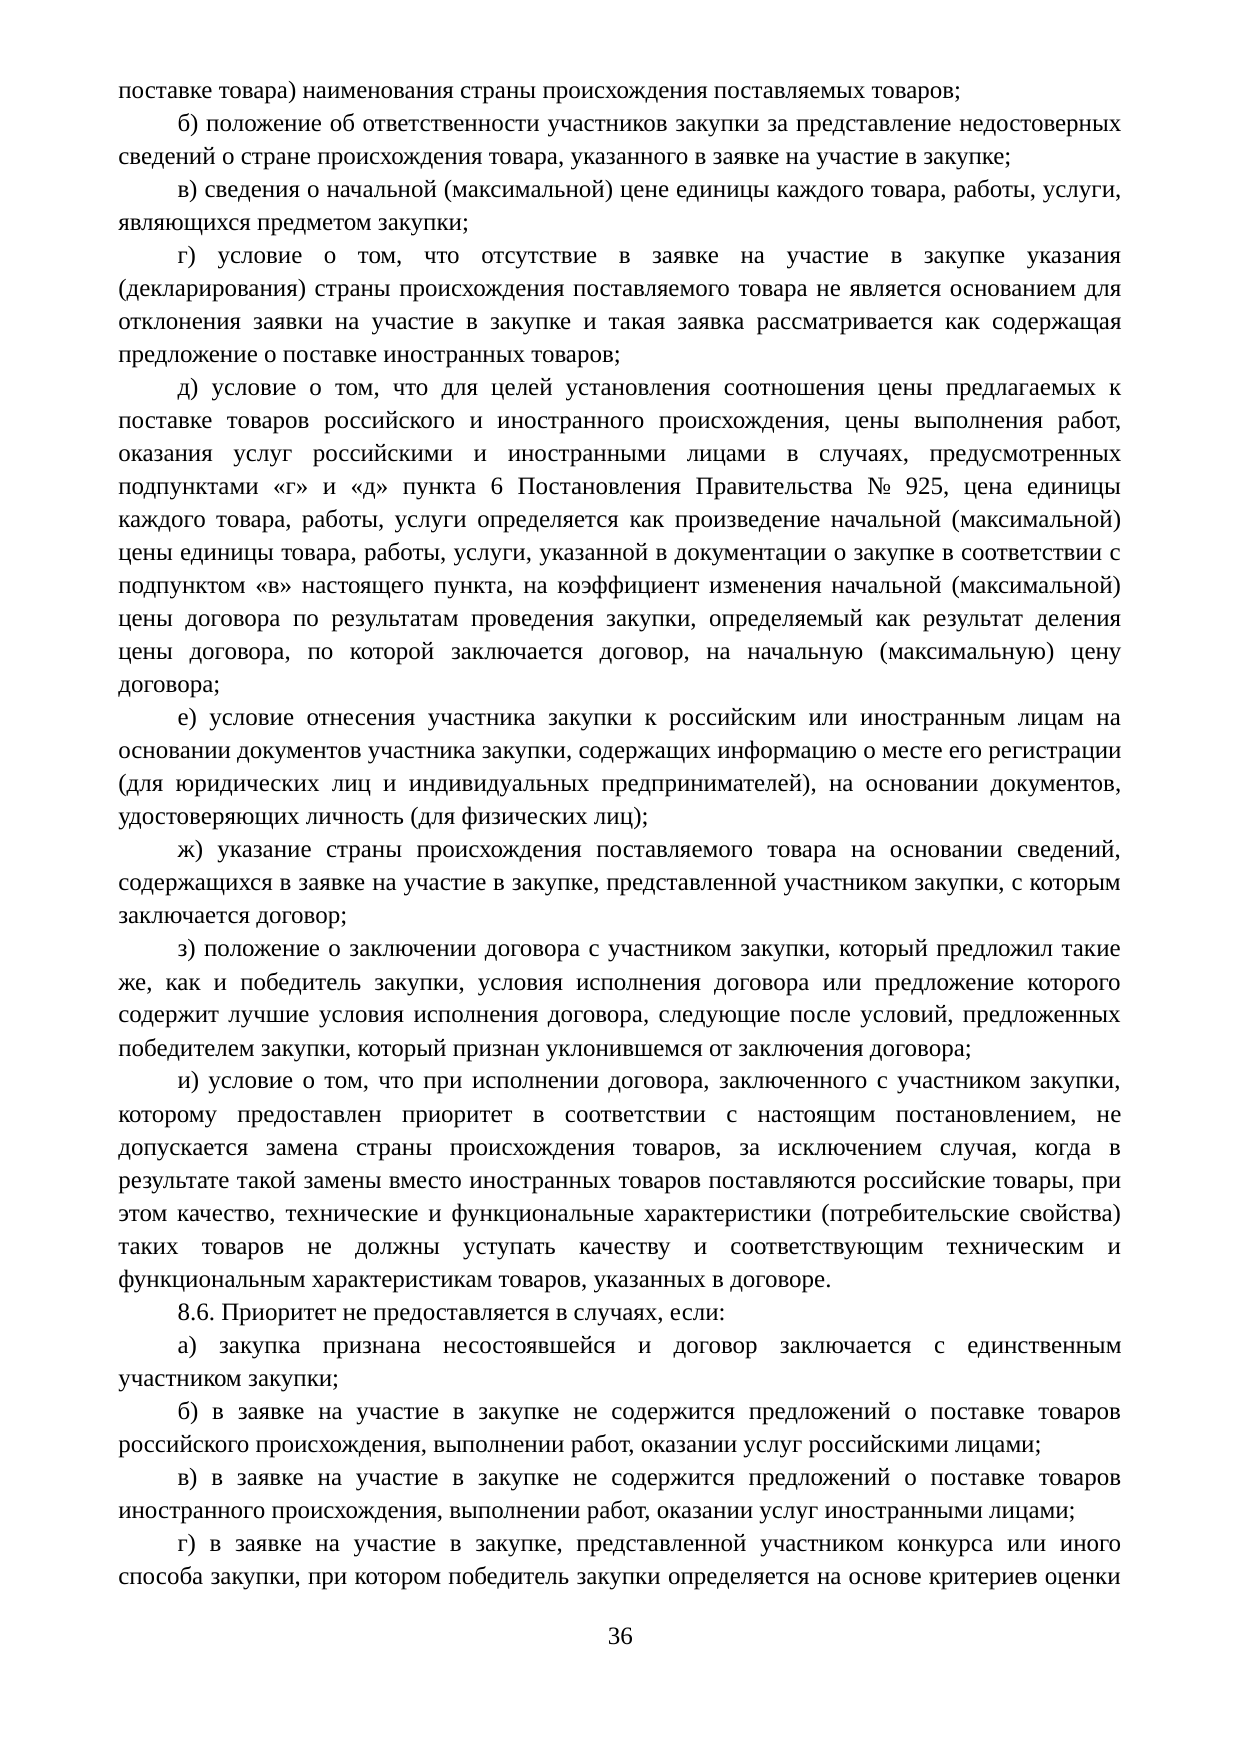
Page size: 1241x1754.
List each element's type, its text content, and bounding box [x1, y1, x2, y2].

text з) положение о заключении договора с участником закупки, который предложил такие же, как и победитель закупки, условия исполнения договора или предложение которого содержит лучшие условия исполнения договора, следующие после условий, предложенных победителем закупки, который признан уклонившемся от заключения договора; [118, 933, 1122, 1061]
text д) условие о том, что для целей установления соотношения цены предлагаемых к поставке товаров российского и иностранного происхождения, цены выполнения работ, оказания услуг российскими и иностранными лицами в случаях, предусмотренных подпунктами «г» и «д» пункта 6 Постановления Правительства № 925, цена единицы каждого товара, работы, услуги определяется как произведение начальной (максимальной) цены единицы товара, работы, услуги, указанной в документации о закупке в соответствии с подпунктом «в» настоящего пункта, на коэффициент изменения начальной (максимальной) цены договора по результатам проведения закупки, определяемый как результат деления цены договора, по которой заключается договор, на начальную (максимальную) цену договора; [118, 372, 1122, 698]
text в) в заявке на участие в закупке не содержится предложений о поставке товаров иностранного происхождения, выполнении работ, оказании услуг иностранными лицами; [118, 1462, 1122, 1524]
text поставке товара) наименования страны происхождения поставляемых товаров; [118, 75, 1122, 104]
text и) условие о том, что при исполнении договора, заключенного с участником закупки, которому предоставлен приоритет в соответствии с настоящим постановлением, не допускается замена страны происхождения товаров, за исключением случая, когда в результате такой замены вместо иностранных товаров поставляются российские товары, при этом качество, технические и функциональные характеристики (потребительские свойства) таких товаров не должны уступать качеству и соответствующим техническим и функциональным характеристикам товаров, указанных в договоре. [118, 1066, 1122, 1292]
text б) положение об ответственности участников закупки за представление недостоверных сведений о стране происхождения товара, указанного в заявке на участие в закупке; [118, 108, 1122, 170]
text ж) указание страны происхождения поставляемого товара на основании сведений, содержащихся в заявке на участие в закупке, представленной участником закупки, с которым заключается договор; [118, 834, 1122, 929]
text 8.6. Приоритет не предоставляется в случаях, если: [118, 1297, 1122, 1326]
text е) условие отнесения участника закупки к российским или иностранным лицам на основании документов участника закупки, содержащих информацию о месте его регистрации (для юридических лиц и индивидуальных предпринимателей), на основании документов, удостоверяющих личность (для физических лиц); [118, 702, 1122, 830]
text а) закупка признана несостоявшейся и договор заключается с единственным участником закупки; [118, 1330, 1122, 1392]
text б) в заявке на участие в закупке не содержится предложений о поставке товаров российского происхождения, выполнении работ, оказании услуг российскими лицами; [118, 1396, 1122, 1458]
text г) в заявке на участие в закупке, представленной участником конкурса или иного способа закупки, при котором победитель закупки определяется на основе критериев оценки [118, 1528, 1122, 1590]
text в) сведения о начальной (максимальной) цене единицы каждого товара, работы, услуги, являющихся предметом закупки; [118, 174, 1122, 236]
text г) условие о том, что отсутствие в заявке на участие в закупке указания (декларирования) страны происхождения поставляемого товара не является основанием для отклонения заявки на участие в закупке и такая заявка рассматривается как содержащая предложение о поставке иностранных товаров; [118, 240, 1122, 368]
